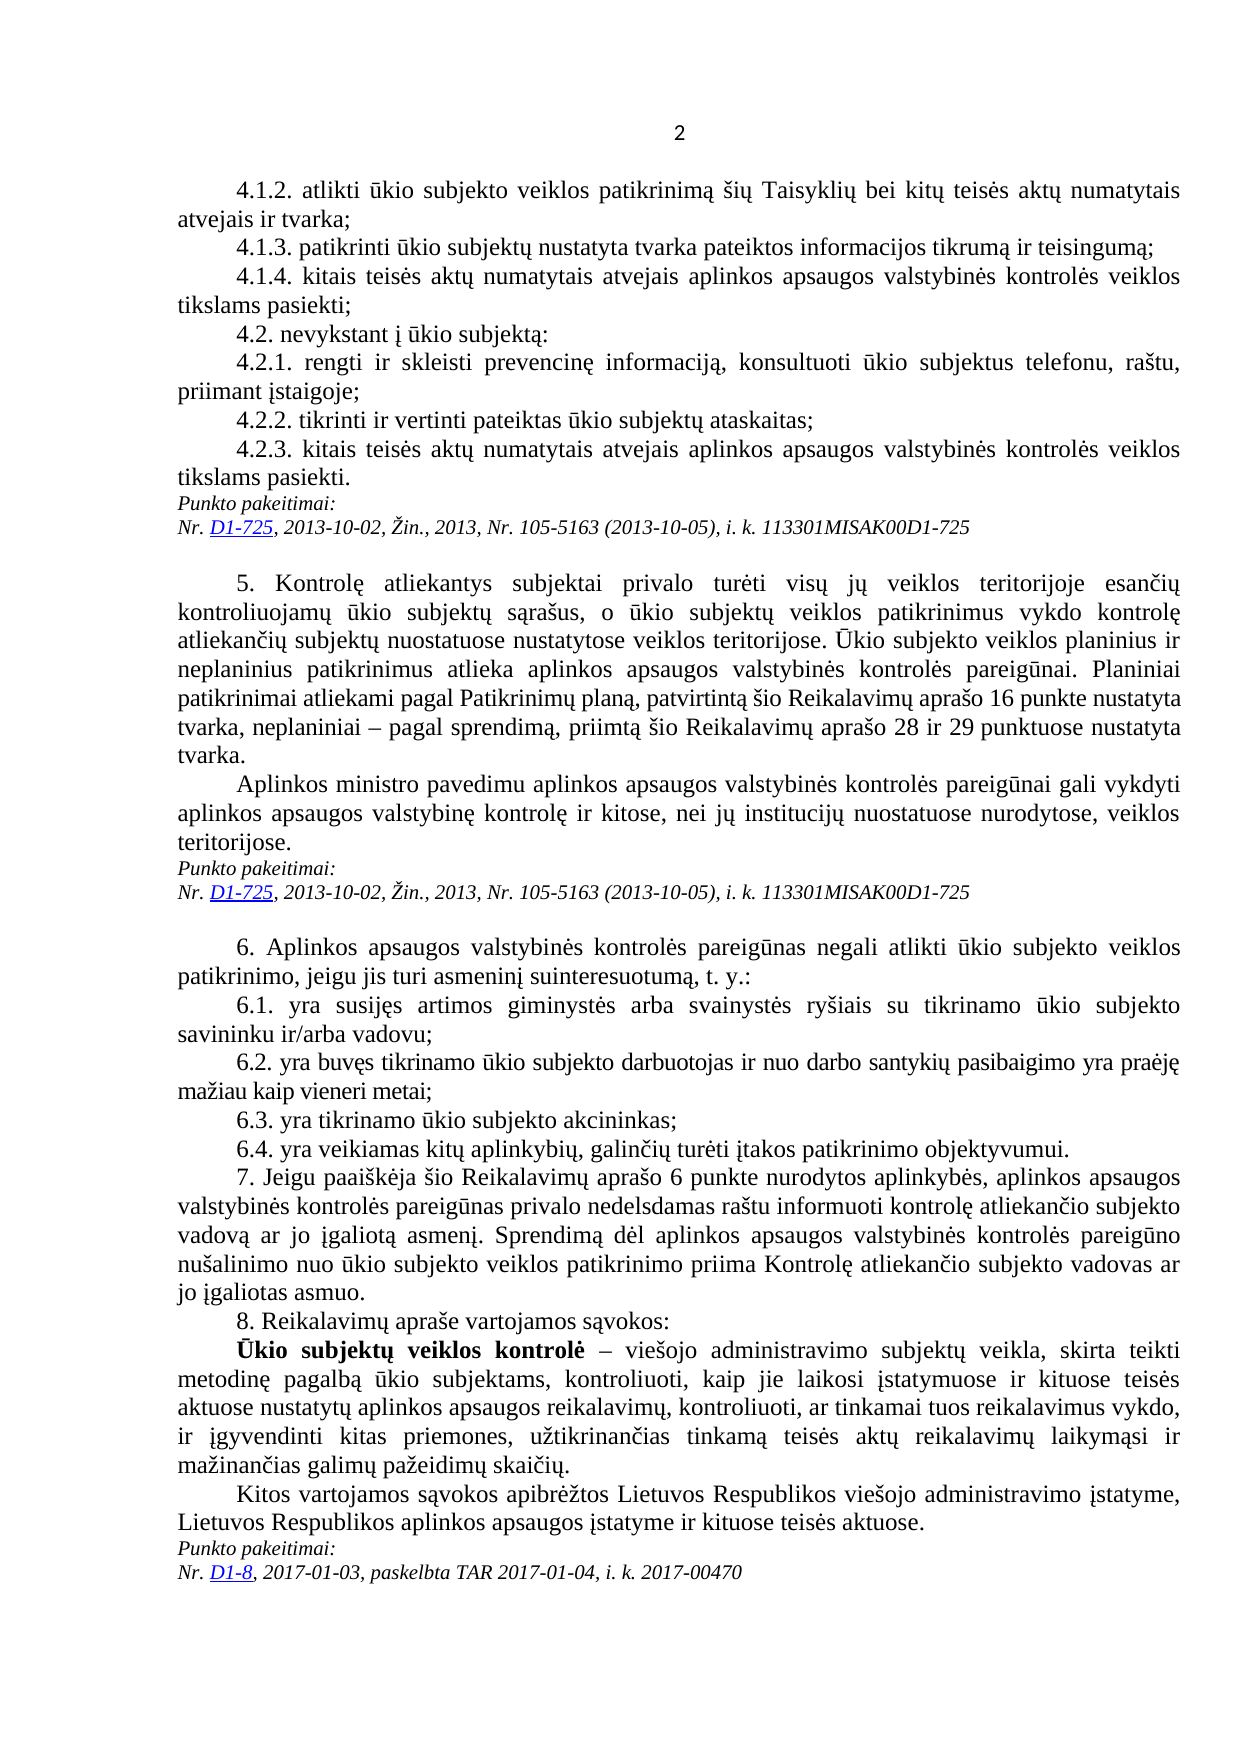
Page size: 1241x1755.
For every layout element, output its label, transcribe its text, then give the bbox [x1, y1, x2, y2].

text 4.2. nevykstant į ūkio subjektą: [177, 319, 1181, 347]
text 4.1.2. atlikti ūkio subjekto veiklos patikrinimą šių Taisyklių bei kitų teisės aktų numatytais atvejais ir tvarka; [177, 175, 1181, 232]
text 4.2.2. tikrinti ir vertinti pateiktas ūkio subjektų ataskaitas; [177, 405, 1181, 434]
text Punkto pakeitimai: [177, 856, 1181, 879]
text Punkto pakeitimai: [177, 1536, 1181, 1560]
text 6.1. yra susijęs artimos giminystės arba svainystės ryšiais su tikrinamo ūkio subjekto savininku ir/arba vadovu; [177, 990, 1181, 1047]
text 4.2.3. kitais teisės aktų numatytais atvejais aplinkos apsaugos valstybinės kontrolės veiklos tikslams pasiekti. [177, 434, 1181, 491]
text Nr. D1-8, 2017-01-03, paskelbta TAR 2017-01-04, i. k. 2017-00470 [177, 1560, 1181, 1584]
text 6.3. yra tikrinamo ūkio subjekto akcininkas; [177, 1105, 1181, 1134]
text 6.2. yra buvęs tikrinamo ūkio subjekto darbuotojas ir nuo darbo santykių pasibaigimo yra praėję mažiau kaip vieneri metai; [177, 1047, 1181, 1105]
text 7. Jeigu paaiškėja šio Reikalavimų aprašo 6 punkte nurodytos aplinkybės, aplinkos apsaugos valstybinės kontrolės pareigūnas privalo nedelsdamas raštu informuoti kontrolę atliekančio subjekto vadovą ar jo įgaliotą asmenį. Sprendimą dėl aplinkos apsaugos valstybinės kontrolės pareigūno nušalinimo nuo ūkio subjekto veiklos patikrinimo priima Kontrolę atliekančio subjekto vadovas ar jo įgaliotas asmuo. [177, 1162, 1181, 1306]
text 4.2.1. rengti ir skleisti prevencinę informaciją, konsultuoti ūkio subjektus telefonu, raštu, priimant įstaigoje; [177, 347, 1181, 405]
text Nr. D1-725, 2013-10-02, Žin., 2013, Nr. 105-5163 (2013-10-05), i. k. 113301MISAK00D1-725 [177, 879, 1181, 904]
text 4.1.4. kitais teisės aktų numatytais atvejais aplinkos apsaugos valstybinės kontrolės veiklos tikslams pasiekti; [177, 261, 1181, 319]
text 5. Kontrolę atliekantys subjektai privalo turėti visų jų veiklos teritorijoje esančių kontroliuojamų ūkio subjektų sąrašus, o ūkio subjektų veiklos patikrinimus vykdo kontrolę atliekančių subjektų nuostatuose nustatytose veiklos teritorijose. Ūkio subjekto veiklos planinius ir neplaninius patikrinimus atlieka aplinkos apsaugos valstybinės kontrolės pareigūnai. Planiniai patikrinimai atliekami pagal Patikrinimų planą, patvirtintą šio Reikalavimų aprašo 16 punkte nustatyta tvarka, neplaniniai – pagal sprendimą, priimtą šio Reikalavimų aprašo 28 ir 29 punktuose nustatyta tvarka. [177, 568, 1181, 769]
text 4.1.3. patikrinti ūkio subjektų nustatyta tvarka pateiktos informacijos tikrumą ir teisingumą; [177, 232, 1181, 261]
text Nr. D1-725, 2013-10-02, Žin., 2013, Nr. 105-5163 (2013-10-05), i. k. 113301MISAK00D1-725 [177, 515, 1181, 539]
text Kitos vartojamos sąvokos apibrėžtos Lietuvos Respublikos viešojo administravimo įstatyme, Lietuvos Respublikos aplinkos apsaugos įstatyme ir kituose teisės aktuose. [177, 1479, 1181, 1536]
text Aplinkos ministro pavedimu aplinkos apsaugos valstybinės kontrolės pareigūnai gali vykdyti aplinkos apsaugos valstybinę kontrolę ir kitose, nei jų institucijų nuostatuose nurodytose, veiklos teritorijose. [177, 769, 1181, 856]
text Ūkio subjektų veiklos kontrolė – viešojo administravimo subjektų veikla, skirta teikti metodinę pagalbą ūkio subjektams, kontroliuoti, kaip jie laikosi įstatymuose ir kituose teisės aktuose nustatytų aplinkos apsaugos reikalavimų, kontroliuoti, ar tinkamai tuos reikalavimus vykdo, ir įgyvendinti kitas priemones, užtikrinančias tinkamą teisės aktų reikalavimų laikymąsi ir mažinančias galimų pažeidimų skaičių. [177, 1335, 1181, 1479]
text Punkto pakeitimai: [177, 491, 1181, 515]
text 6. Aplinkos apsaugos valstybinės kontrolės pareigūnas negali atlikti ūkio subjekto veiklos patikrinimo, jeigu jis turi asmeninį suinteresuotumą, t. y.: [177, 932, 1181, 990]
text 6.4. yra veikiamas kitų aplinkybių, galinčių turėti įtakos patikrinimo objektyvumui. [177, 1134, 1181, 1162]
text 8. Reikalavimų apraše vartojamos sąvokos: [177, 1306, 1181, 1335]
